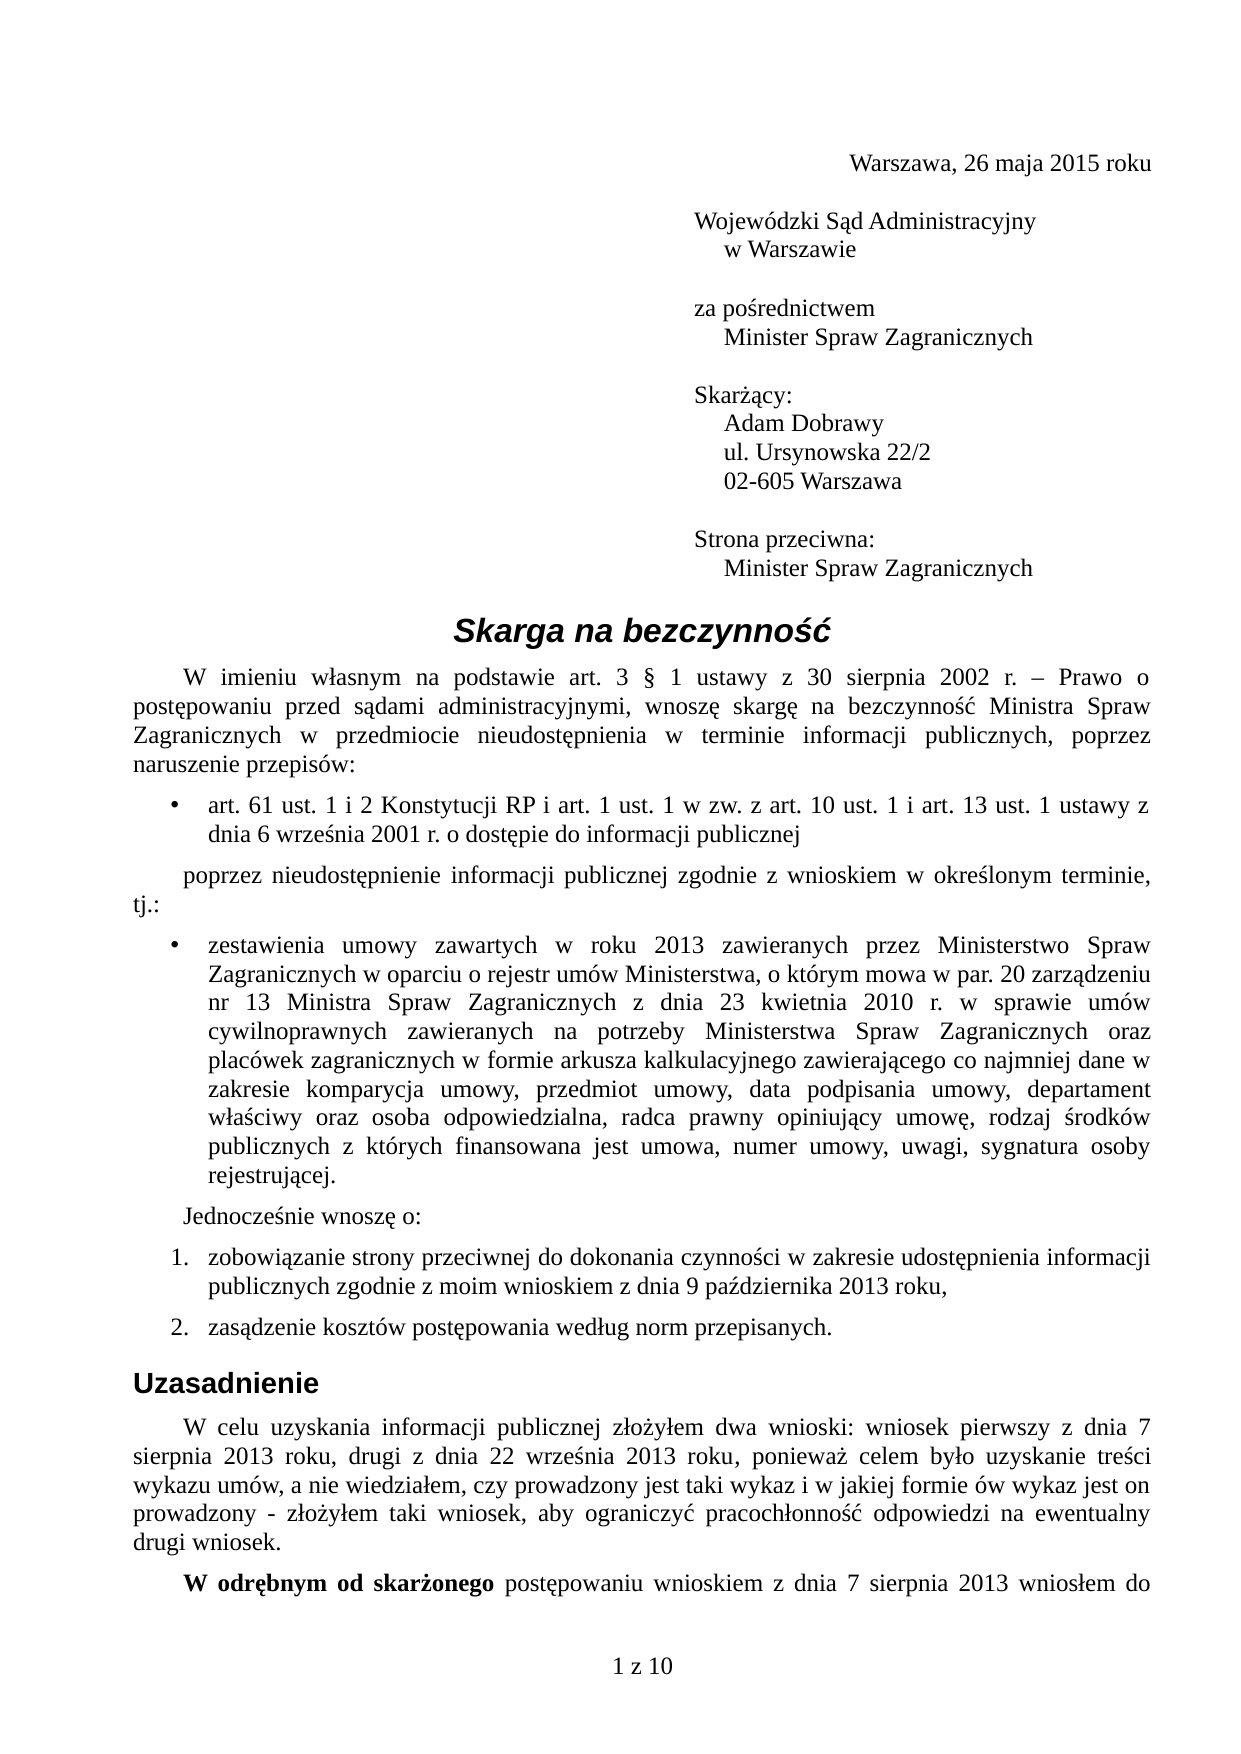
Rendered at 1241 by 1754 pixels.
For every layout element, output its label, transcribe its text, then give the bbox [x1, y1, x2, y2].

text Wojewódzki Sąd Administracyjny w Warszawie [694, 206, 1152, 263]
text Jednocześnie wnoszę o: [133, 1201, 1152, 1230]
list art. 61 ust. 1 i 2 Konstytucji RP i art. 1 ust. 1 w zw. z art. 10 ust. 1 i art. 13 ust. 1 ustawy z dnia 6 września 2001 r. o dostępie do informacji publicznej [170, 790, 1152, 847]
list zestawienia umowy zawartych w roku 2013 zawieranych przez Ministerstwo Spraw Zagranicznych w oparciu o rejestr umów Ministerstwa, o którym mowa w par. 20 zarządzeniu nr 13 Ministra Spraw Zagranicznych z dnia 23 kwietnia 2010 r. w sprawie umów cywilnoprawnych zawieranych na potrzeby Ministerstwa Spraw Zagranicznych oraz placówek zagranicznych w formie arkusza kalkulacyjnego zawierającego co najmniej dane w zakresie komparycja umowy, przedmiot umowy, data podpisania umowy, departament właściwy oraz osoba odpowiedzialna, radca prawny opiniujący umowę, rodzaj środków publicznych z których finansowana jest umowa, numer umowy, uwagi, sygnatura osoby rejestrującej. [170, 930, 1152, 1189]
list zasądzenie kosztów postępowania według norm przepisanych. [170, 1312, 1152, 1341]
text W imieniu własnym na podstawie art. 3 § 1 ustawy z 30 sierpnia 2002 r. – Prawo o postępowaniu przed sądami administracyjnymi, wnoszę skargę na bezczynność Ministra Spraw Zagranicznych w przedmiocie nieudostępnienia w terminie informacji publicznych, poprzez naruszenie przepisów: [133, 662, 1152, 777]
list zobowiązanie strony przeciwnej do dokonania czynności w zakresie udostępnienia informacji publicznych zgodnie z moim wnioskiem z dnia 9 października 2013 roku, [170, 1242, 1152, 1300]
subtitle Uzasadnienie [133, 1366, 1152, 1400]
text Skarżący: Adam Dobrawy ul. Ursynowska 22/2 02-605 Warszawa [694, 380, 1152, 495]
text W celu uzyskania informacji publicznej złożyłem dwa wnioski: wniosek pierwszy z dnia 7 sierpnia 2013 roku, drugi z dnia 22 września 2013 roku, ponieważ celem było uzyskanie treści wykazu umów, a nie wiedziałem, czy prowadzony jest taki wykaz i w jakiej formie ów wykaz jest on prowadzony - złożyłem taki wniosek, aby ograniczyć pracochłonność odpowiedzi na ewentualny drugi wniosek. [133, 1412, 1152, 1556]
subtitle Skarga na bezczynność [133, 611, 1152, 650]
list Warszawa, 26 maja 2015 roku [170, 148, 1152, 176]
text Strona przeciwna: Minister Spraw Zagranicznych [694, 524, 1152, 582]
text za pośrednictwem Minister Spraw Zagranicznych [694, 293, 1152, 350]
text poprzez nieudostępnienie informacji publicznej zgodnie z wnioskiem w określonym terminie, tj.: [133, 860, 1152, 917]
text W odrębnym od skarżonego postępowaniu wnioskiem z dnia 7 sierpnia 2013 wniosłem do [133, 1568, 1152, 1597]
